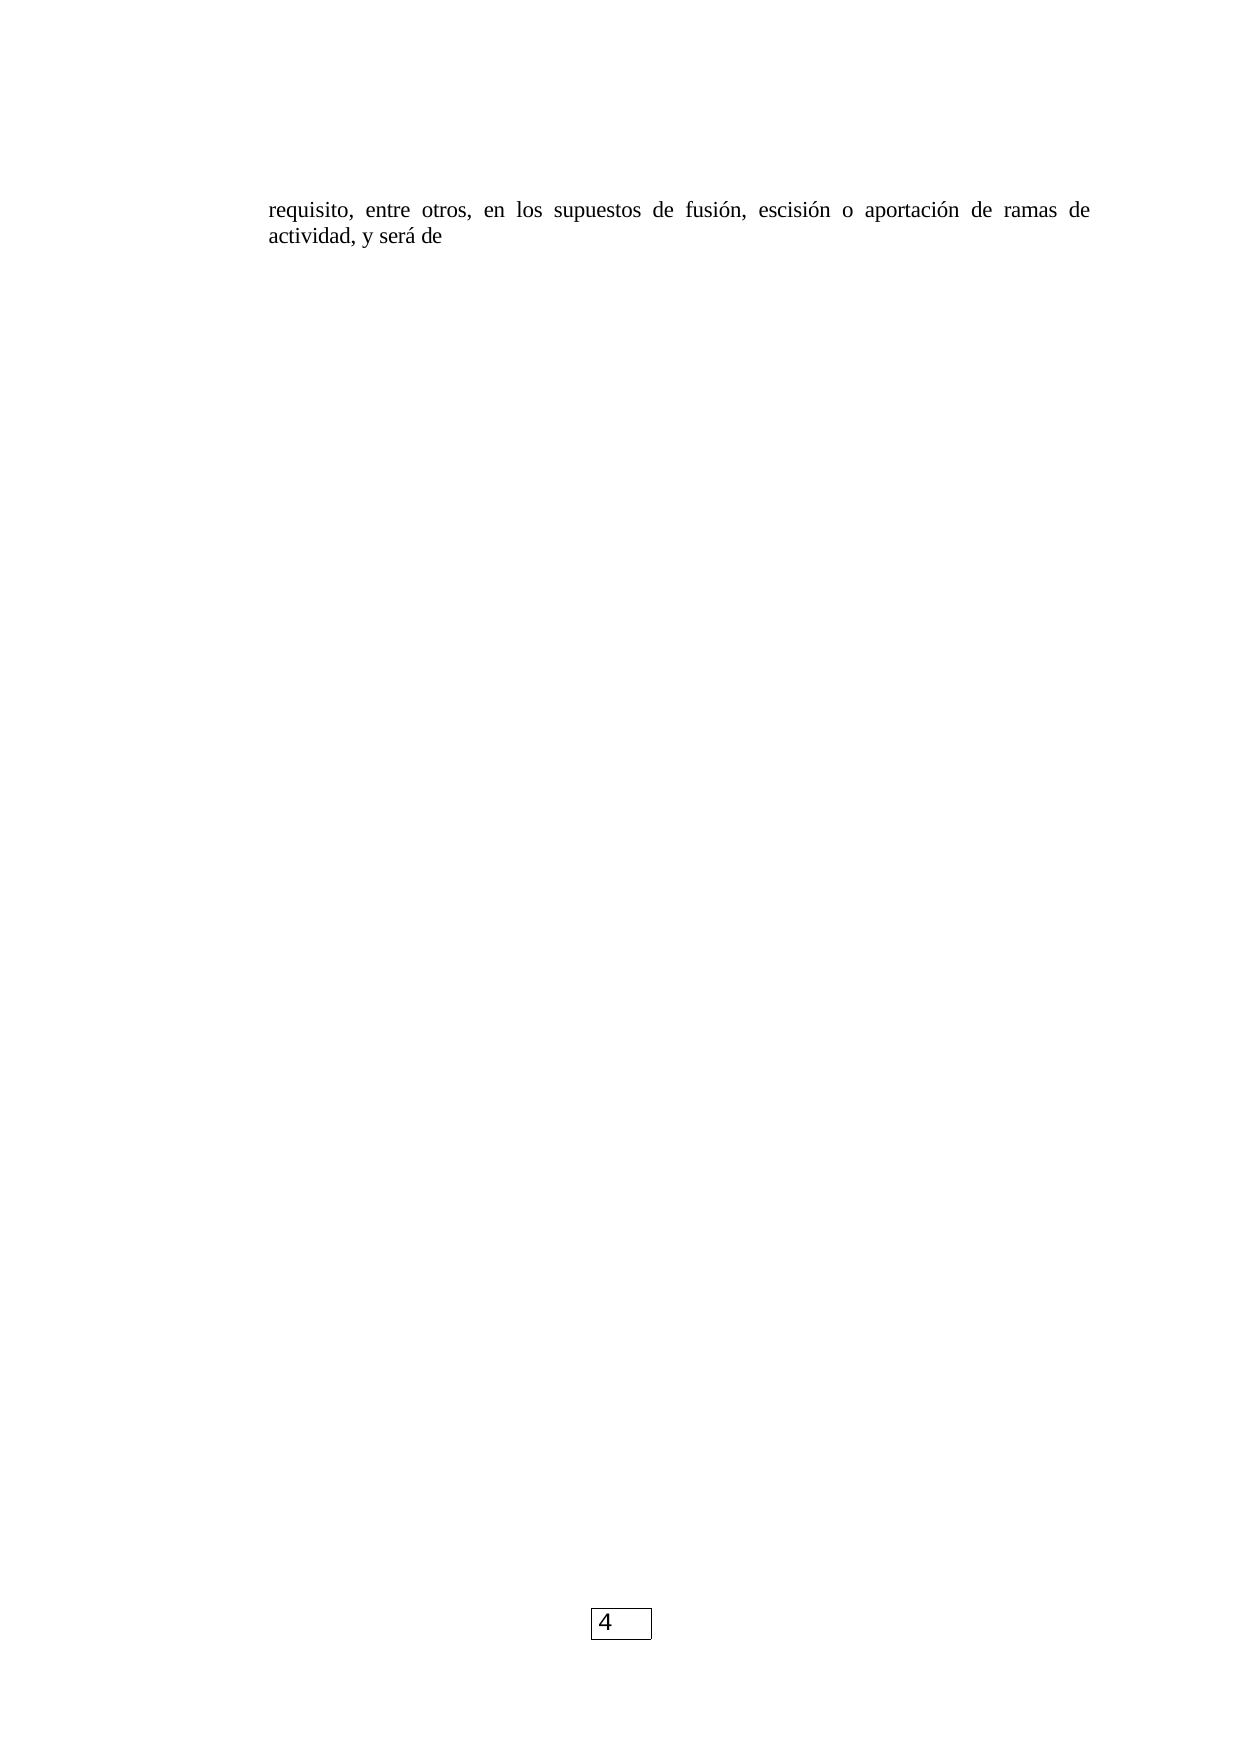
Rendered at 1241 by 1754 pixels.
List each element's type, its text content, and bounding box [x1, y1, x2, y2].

text requisito, entre otros, en los supuestos de fusión, escisión o aportación de ramas de actividad, y será de [268, 196, 1091, 249]
